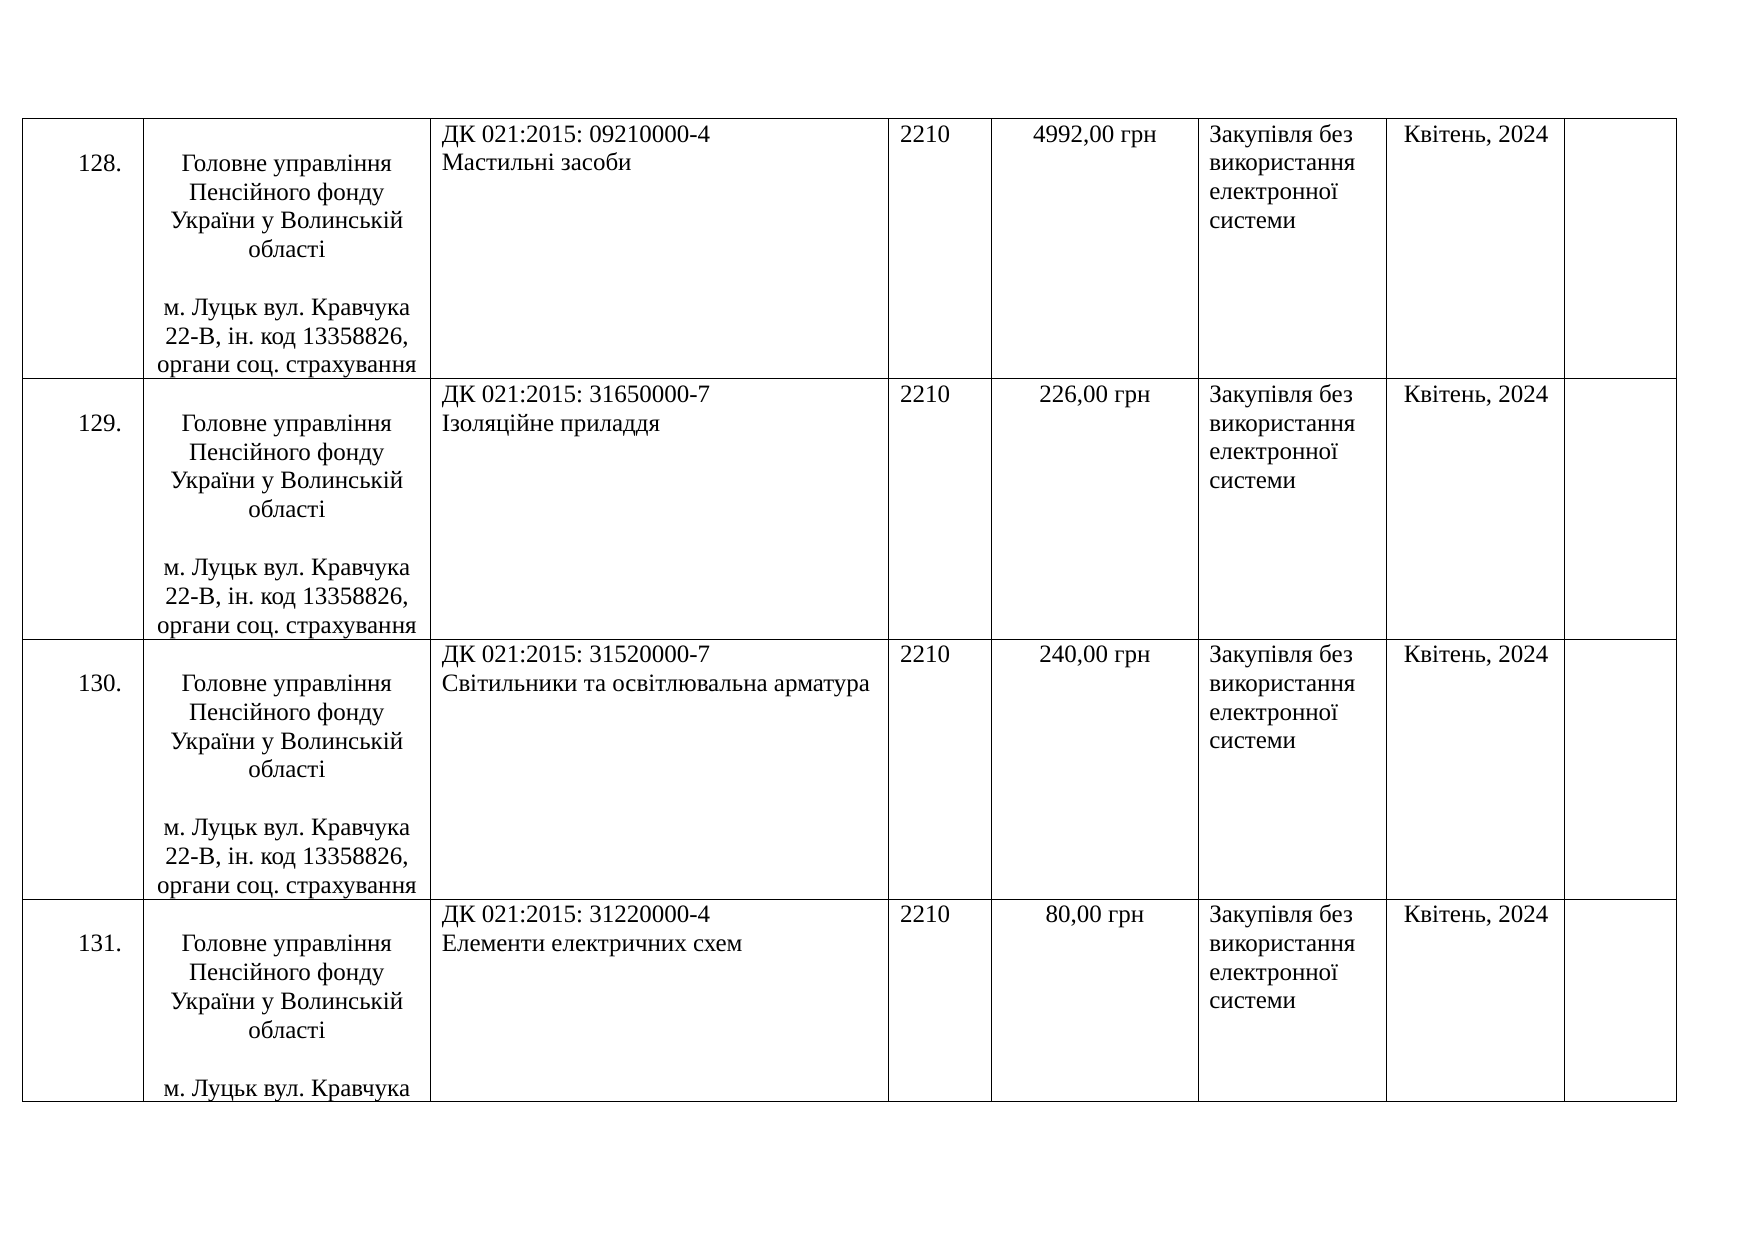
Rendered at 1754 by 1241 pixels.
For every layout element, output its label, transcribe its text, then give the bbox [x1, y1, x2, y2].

table_cell 226,00 грн [992, 379, 1198, 638]
table_cell 4992,00 грн [992, 119, 1198, 378]
table_cell Закупівля без використання електронної системи [1199, 900, 1386, 1101]
table_cell Квітень, 2024 [1387, 900, 1564, 1101]
table_cell [23, 379, 143, 638]
table_cell [23, 640, 143, 899]
table_cell [1565, 900, 1676, 1101]
table_cell Закупівля без використання електронної системи [1199, 119, 1386, 378]
table_cell Головне управління Пенсійного фонду України у Волинській області м. Луцьк вул. Кравчука 22-В, ін. код 13358826, органи соц. страхування [144, 640, 430, 899]
table_cell ДК 021:2015: 09210000-4 Мастильні засоби [431, 119, 888, 378]
table_cell [1565, 119, 1676, 378]
table_cell [1565, 379, 1676, 638]
table_cell 2210 [889, 379, 991, 638]
table_cell 80,00 грн [992, 900, 1198, 1101]
table_cell ДК 021:2015: 31650000-7 Ізоляційне приладдя [431, 379, 888, 638]
table_cell Квітень, 2024 [1387, 119, 1564, 378]
table_cell Квітень, 2024 [1387, 640, 1564, 899]
table_cell [23, 119, 143, 378]
table_cell Закупівля без використання електронної системи [1199, 379, 1386, 638]
table_cell Головне управління Пенсійного фонду України у Волинській області м. Луцьк вул. Кравчука 22-В, ін. код 13358826, органи соц. страхування [144, 379, 430, 638]
table_cell Головне управління Пенсійного фонду України у Волинській області м. Луцьк вул. Кравчука 22-В, ін. код 13358826, органи соц. страхування [144, 119, 430, 378]
table_cell ДК 021:2015: 31220000-4 Елементи електричних схем [431, 900, 888, 1101]
table_cell Головне управління Пенсійного фонду України у Волинській області м. Луцьк вул. Кравчука [144, 900, 430, 1101]
table_cell [1565, 640, 1676, 899]
table_cell Закупівля без використання електронної системи [1199, 640, 1386, 899]
table_cell [23, 900, 143, 1101]
table_cell 2210 [889, 640, 991, 899]
table_cell Квітень, 2024 [1387, 379, 1564, 638]
table_cell 240,00 грн [992, 640, 1198, 899]
table_cell 2210 [889, 900, 991, 1101]
table_cell ДК 021:2015: 31520000-7 Світильники та освітлювальна арматура [431, 640, 888, 899]
table_cell 2210 [889, 119, 991, 378]
